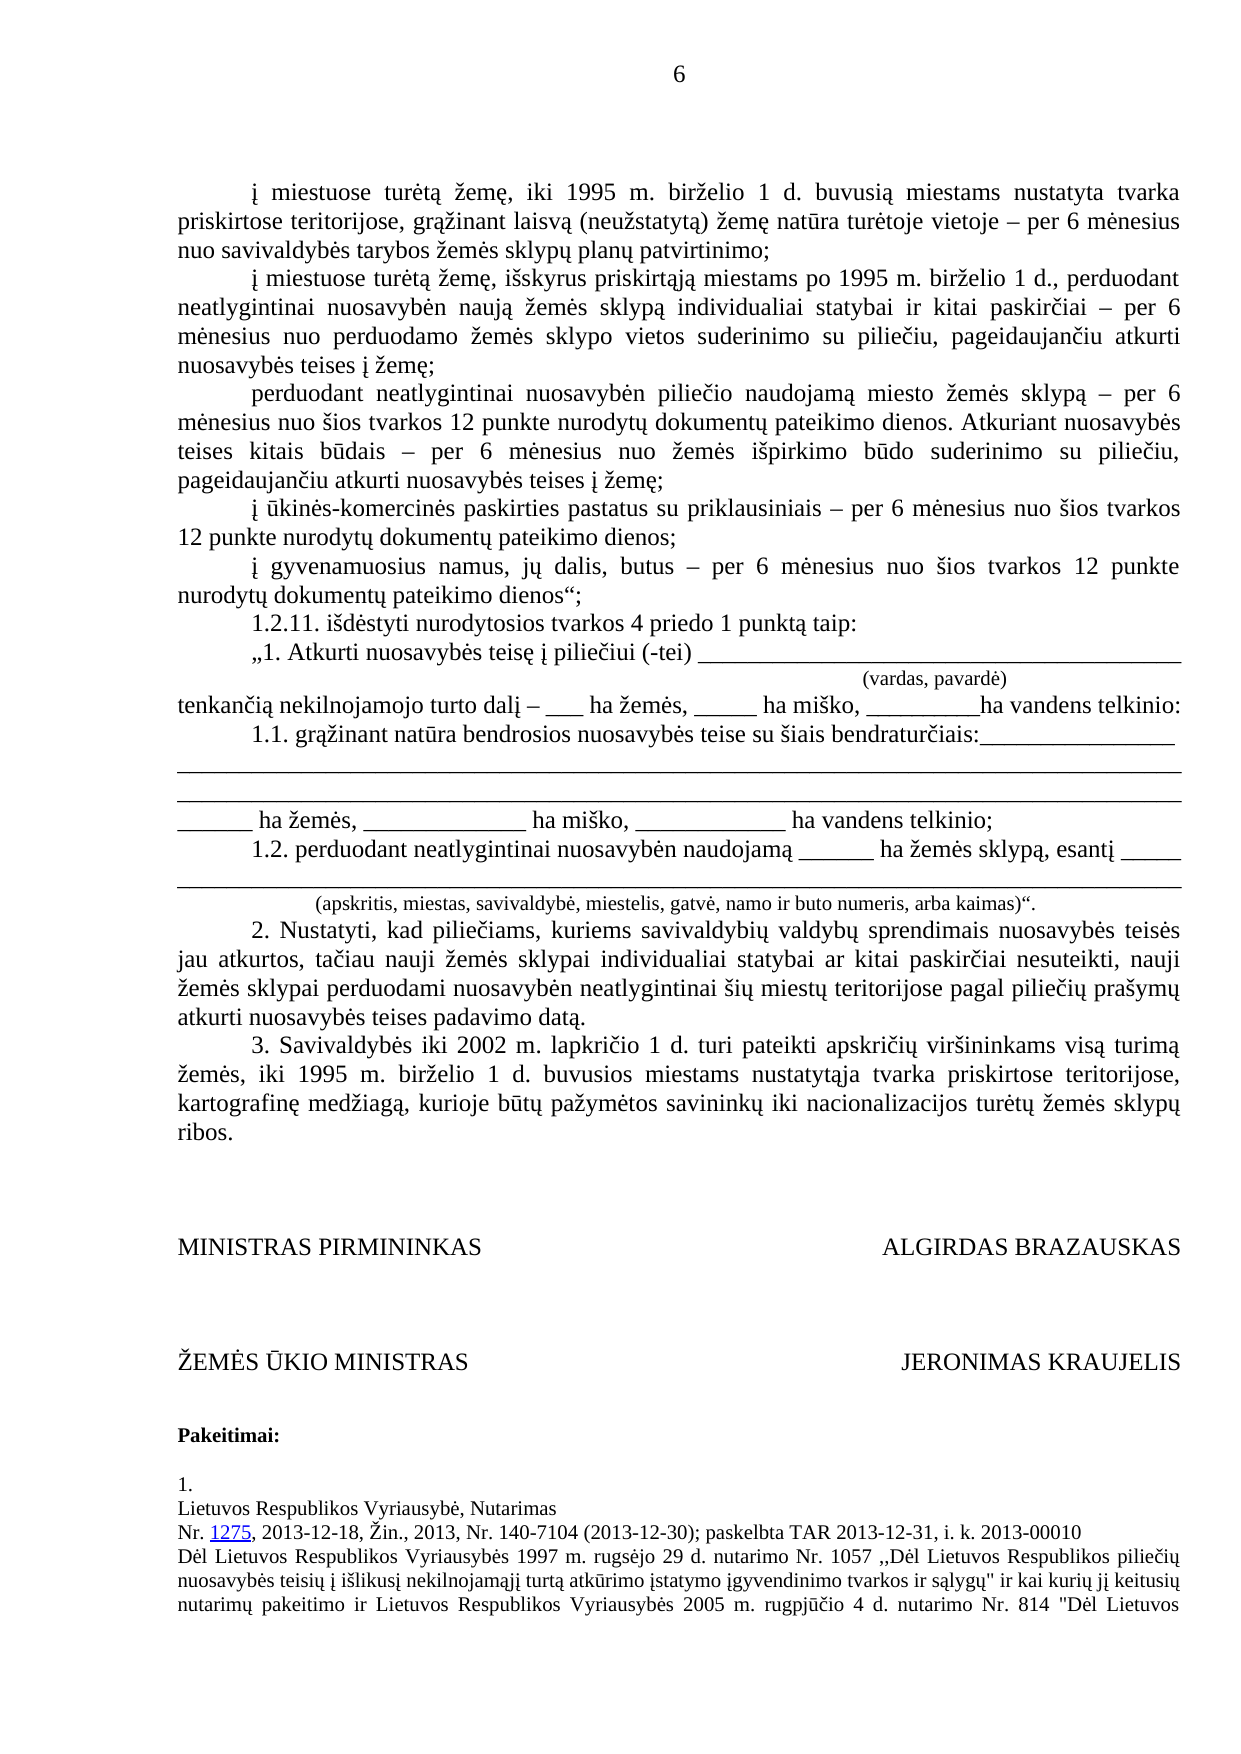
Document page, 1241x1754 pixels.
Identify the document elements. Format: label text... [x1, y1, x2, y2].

text į ūkinės-komercinės paskirties pastatus su priklausiniais – per 6 mėnesius nuo šios tvarkos 12 punkte nurodytų dokumentų pateikimo dienos; [177, 493, 1181, 551]
text Nr. 1275, 2013-12-18, Žin., 2013, Nr. 140-7104 (2013-12-30); paskelbta TAR 2013-12-31, i. k. 2013-00010 [177, 1520, 1181, 1544]
text perduodant neatlygintinai nuosavybėn piliečio naudojamą miesto žemės sklypą – per 6 mėnesius nuo šios tvarkos 12 punkte nurodytų dokumentų pateikimo dienos. Atkuriant nuosavybės teises kitais būdais – per 6 mėnesius nuo žemės išpirkimo būdo suderinimo su piliečiu, pageidaujančiu atkurti nuosavybės teises į žemę; [177, 378, 1181, 493]
text (apskritis, miestas, savivaldybė, miestelis, gatvė, namo ir buto numeris, arba kaimas)“. [177, 891, 1181, 915]
text Pakeitimai: [177, 1423, 1181, 1447]
text Dėl Lietuvos Respublikos Vyriausybės 1997 m. rugsėjo 29 d. nutarimo Nr. 1057 ,,Dėl Lietuvos Respublikos piliečių nuosavybės teisių į išlikusį nekilnojamąjį turtą atkūrimo įstatymo įgyvendinimo tvarkos ir sąlygų" ir kai kurių jį keitusių nutarimų pakeitimo ir Lietuvos Respublikos Vyriausybės 2005 m. rugpjūčio 4 d. nutarimo Nr. 814 "Dėl Lietuvos [177, 1544, 1181, 1616]
text 1.1. grąžinant natūra bendrosios nuosavybės teise su šiais bendraturčiais: [177, 719, 1181, 747]
text 2. Nustatyti, kad piliečiams, kuriems savivaldybių valdybų sprendimais nuosavybės teisės jau atkurtos, tačiau nauji žemės sklypai individualiai statybai ar kitai paskirčiai nesuteikti, nauji žemės sklypai perduodami nuosavybėn neatlygintinai šių miestų teritorijose pagal piliečių prašymų atkurti nuosavybės teises padavimo datą. [177, 915, 1181, 1030]
text tenkančią nekilnojamojo turto dalį – ___ ha žemės, _____ ha miško, ha vandens telkinio: [177, 690, 1181, 719]
text Lietuvos Respublikos Vyriausybė, Nutarimas [177, 1496, 1181, 1520]
text 1. [177, 1472, 1181, 1496]
text ŽEMĖS ŪKIO MINISTRAS JERONIMAS KRAUJELIS [177, 1347, 1181, 1375]
text (vardas, pavardė) [177, 666, 1181, 690]
text 3. Savivaldybės iki 2002 m. lapkričio 1 d. turi pateikti apskričių viršininkams visą turimą žemės, iki 1995 m. birželio 1 d. buvusios miestams nustatytąja tvarka priskirtose teritorijose, kartografinę medžiagą, kurioje būtų pažymėtos savininkų iki nacionalizacijos turėtų žemės sklypų ribos. [177, 1030, 1181, 1145]
text ______ ha žemės, _____________ ha miško, ____________ ha vandens telkinio; [177, 805, 1181, 834]
text MINISTRAS PIRMININKAS ALGIRDAS BRAZAUSKAS [177, 1232, 1181, 1260]
text į miestuose turėtą žemę, iki 1995 m. birželio 1 d. buvusią miestams nustatyta tvarka priskirtose teritorijose, grąžinant laisvą (neužstatytą) žemę natūra turėtoje vietoje – per 6 mėnesius nuo savivaldybės tarybos žemės sklypų planų patvirtinimo; [177, 177, 1181, 263]
text į miestuose turėtą žemę, išskyrus priskirtąją miestams po 1995 m. birželio 1 d., perduodant neatlygintinai nuosavybėn naują žemės sklypą individualiai statybai ir kitai paskirčiai – per 6 mėnesius nuo perduodamo žemės sklypo vietos suderinimo su piliečiu, pageidaujančiu atkurti nuosavybės teises į žemę; [177, 263, 1181, 378]
text 1.2.11. išdėstyti nurodytosios tvarkos 4 priedo 1 punktą taip: [177, 608, 1181, 637]
text 1.2. perduodant neatlygintinai nuosavybėn naudojamą ______ ha žemės sklypą, esantį [177, 834, 1181, 862]
text į gyvenamuosius namus, jų dalis, butus – per 6 mėnesius nuo šios tvarkos 12 punkte nurodytų dokumentų pateikimo dienos“; [177, 551, 1181, 608]
text „1. Atkurti nuosavybės teisę į piliečiui (-tei) [177, 637, 1181, 666]
